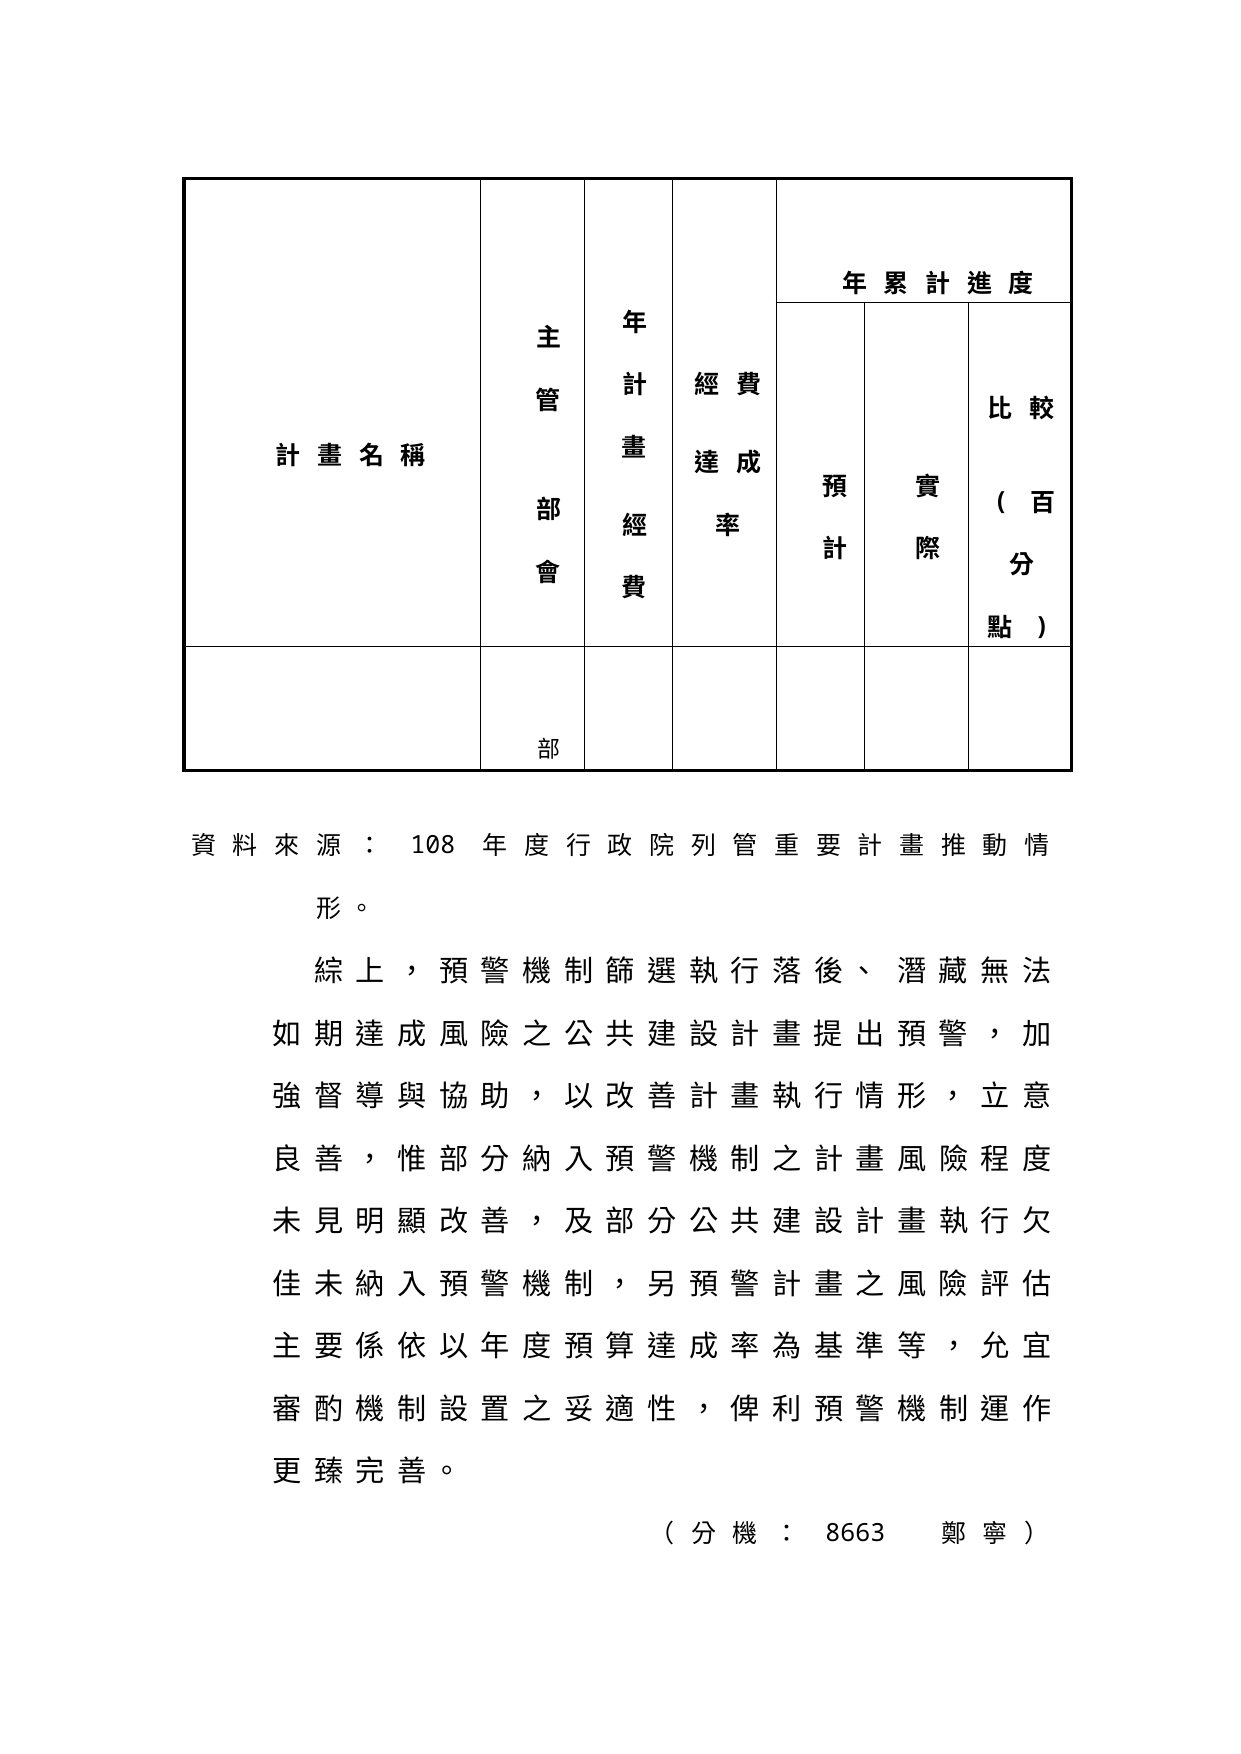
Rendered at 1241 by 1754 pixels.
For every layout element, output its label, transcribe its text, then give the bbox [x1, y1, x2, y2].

table_cell [865, 647, 968, 769]
table_cell [777, 647, 864, 769]
table_cell [186, 647, 480, 769]
table_cell 預計 [777, 303, 864, 646]
table_cell [673, 647, 776, 769]
table_header 年累計進度 [777, 180, 1070, 302]
table_cell [585, 647, 672, 769]
table_cell 比較 (百分點) [969, 303, 1070, 646]
text （分機：8663 鄭寧） [183, 1490, 1058, 1552]
table_cell 實際 [865, 303, 968, 646]
table_header 計畫名稱 [186, 180, 480, 646]
table_header 主管 部會 [481, 180, 584, 646]
table_cell 部 [481, 647, 584, 769]
text 綜上，預警機制篩選執行落後、潛藏無法如期達成風險之公共建設計畫提出預警，加強督導與協助，以改善計畫執行情形，立意良善，惟部分納入預警機制之計畫風險程度未見明顯改善，及部分公共建設計畫執行欠佳未納入預警機制，另預警計畫之風險評估主要係依以年度預算達成率為基準等，允宜審酌機制設置之妥適性，俾利預警機制運作更臻完善。 [242, 927, 1058, 1490]
table_cell [969, 647, 1070, 769]
text 資料來源：108年度行政院列管重要計畫推動情形。 [183, 802, 1087, 927]
table_header 經費 達成率 [673, 180, 776, 646]
table_header 年計畫 經費 [585, 180, 672, 646]
